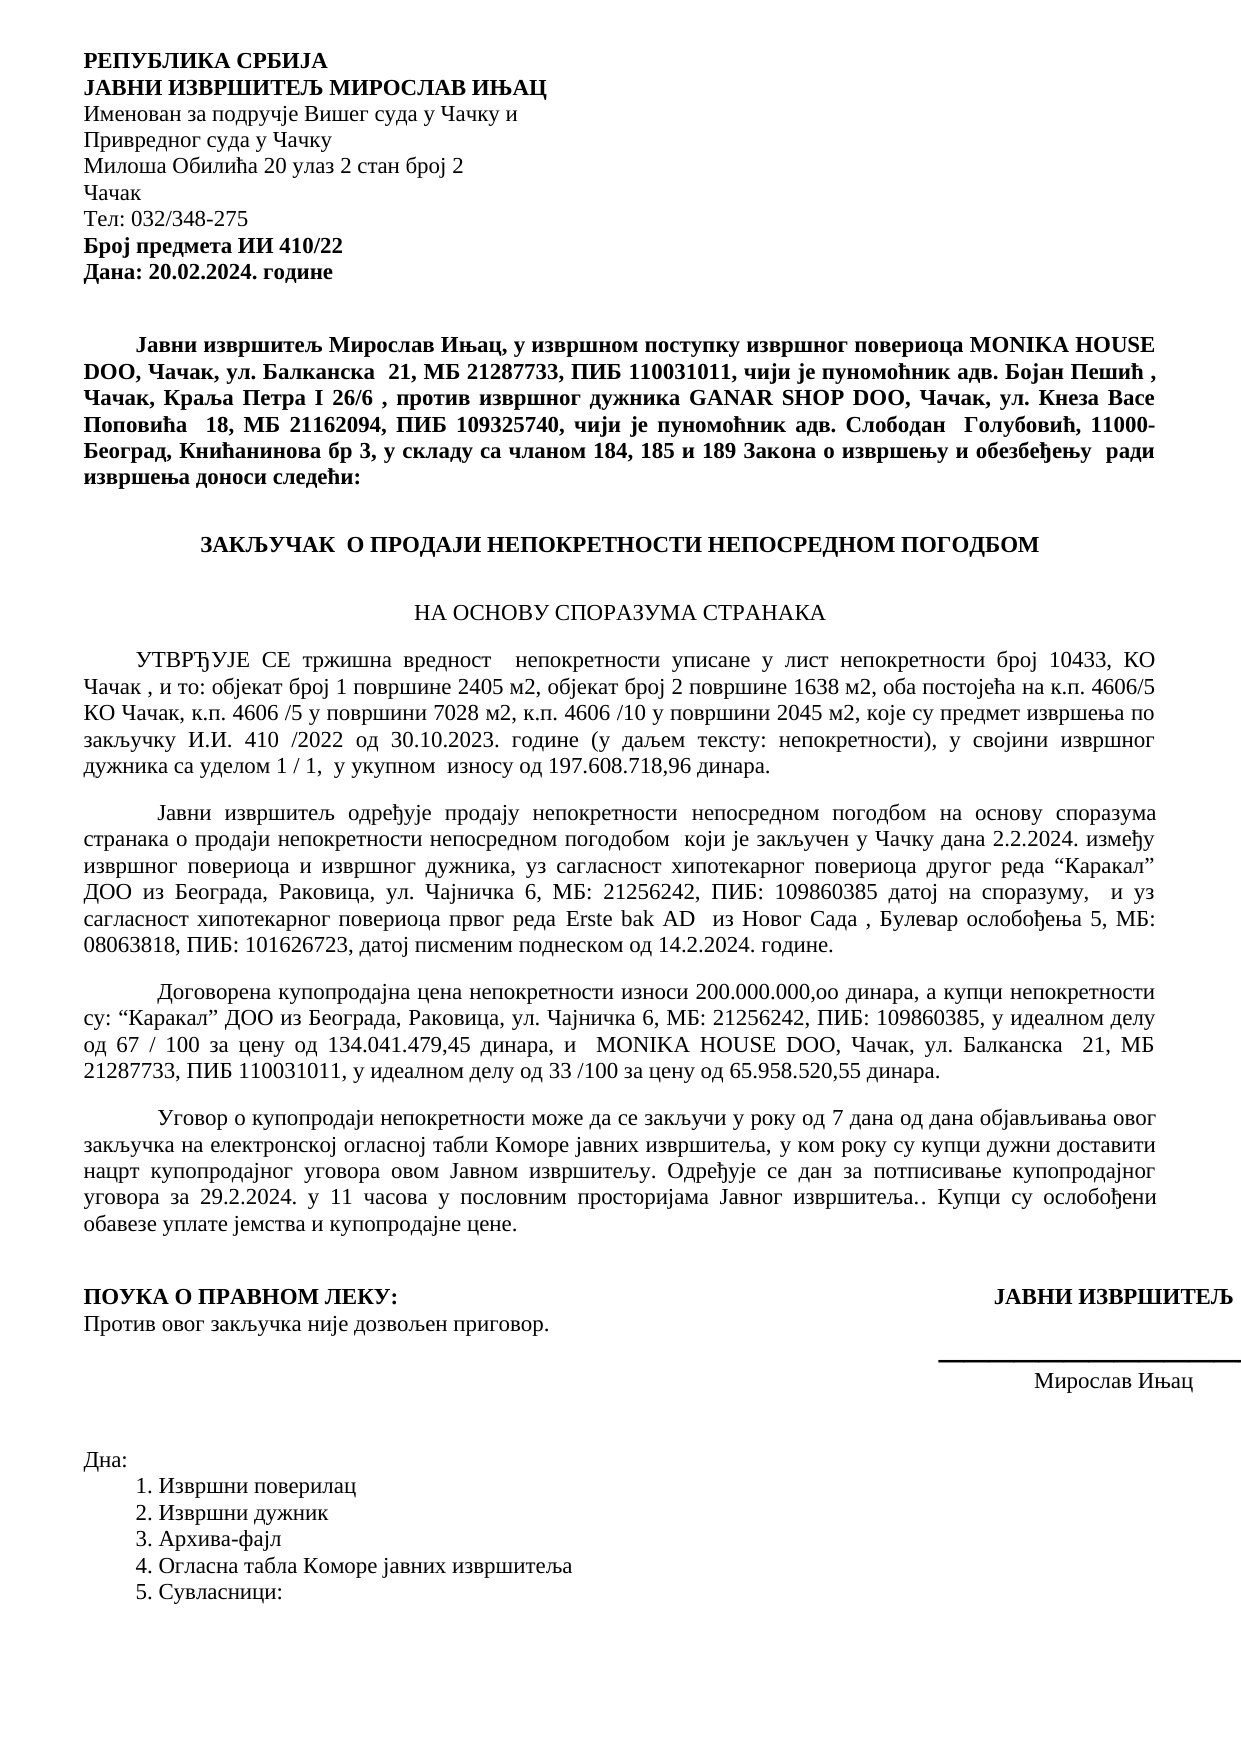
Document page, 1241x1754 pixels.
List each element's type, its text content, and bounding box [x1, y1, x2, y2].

text 2. Извршни дужник [135, 1499, 1157, 1525]
table_header ПОУКА О ПРАВНОМ ЛЕКУ: Против овог закључка није дозвољен приговор. [72, 1283, 718, 1393]
text 4. Огласна табла Коморе јавних извршитеља [135, 1552, 1157, 1578]
text НА ОСНОВУ СПОРАЗУМА СТРАНАКА [83, 599, 1157, 626]
subtitle ЗАКЉУЧАК О ПРОДАЈИ НЕПОКРЕТНОСТИ НЕПОСРЕДНОМ ПОГОДБОМ [83, 531, 1157, 558]
text Милоша Обилића 20 улаз 2 стан број 2 [83, 153, 636, 179]
text ЈАВНИ ИЗВРШИТЕЉ МИРОСЛАВ ИЊАЦ [83, 73, 636, 100]
text УТВРЂУЈЕ СЕ тржишна вредност непокретности уписане у лист непокретности број 10433, КО Чачак , и то: објекат број 1 површине 2405 м2, објекат број 2 површине 1638 м2, оба постојећа на к.п. 4606/5 КО Чачак, к.п. 4606 /5 у површини 7028 м2, к.п. 4606 /10 у површини 2045 м2, које су предмет извршења по закључку И.И. 410 /2022 од 30.10.2023. године (у даљем тексту: непокретности), у својини извршног дужника са уделом 1 / 1, у укупном износу од 197.608.718,96 динара. [83, 647, 1157, 778]
table_header ЈАВНИ ИЗВРШИТЕЉ ______________ Мирослав Ињац [905, 1283, 1240, 1393]
text Дана: 20.02.2024. године [83, 258, 636, 284]
text Дна: [83, 1446, 1157, 1473]
table_header [718, 1283, 905, 1393]
text 5. Сувласници: [135, 1578, 1157, 1604]
text Број предмета ИИ 410/22 [83, 232, 636, 258]
text Тел: 032/348-275 [83, 205, 636, 232]
text Чачак [83, 179, 636, 205]
text 1. Извршни поверилац [135, 1473, 1157, 1499]
text Јавни извршитељ одређује продају непокретности непосредном погодбом на основу споразума странака о продаји непокретности непосредном погодобом који је закључен у Чачку дана 2.2.2024. између извршног повериоца и извршног дужника, уз сагласност хипотекарног повериоца другог реда “Каракал” ДОО из Београда, Раковица, ул. Чајничка 6, МБ: 21256242, ПИБ: 109860385 датој на споразуму, и уз сагласност хипотекарног повериоца првог реда Erste bak AD из Новог Сада , Булевар ослобођења 5, МБ: 08063818, ПИБ: 101626723, датој писменим поднеском од 14.2.2024. године. [83, 799, 1157, 957]
text Уговор о купопродаји непокретности може да се закључи у року од 7 дана од дана објављивања овог закључка на електронској огласној табли Коморе јавних извршитеља, у ком року су купци дужни доставити нацрт купопродајног уговора овом Јавном извршитељу. Одређује се дан за потписивање купопродајног уговора за 29.2.2024. у 11 часова у пословним просторијама Јавног извршитеља.. Купци су ослобођени обавезе уплате јемства и купопродајне цене. [83, 1104, 1157, 1236]
text Именован за подручје Вишег суда у Чачку и [83, 100, 636, 126]
text Јавни извршитељ Мирослав Ињац, у извршном поступку извршног повериоца MONIKA HOUSE DOO, Чачак, ул. Балканска 21, МБ 21287733, ПИБ 110031011, чији је пуномоћник адв. Бојан Пешић , Чачак, Краља Петра I 26/6 , против извршног дужника GANAR SHOP DOO, Чачак, ул. Кнеза Васе Поповића 18, МБ 21162094, ПИБ 109325740, чији је пуномоћник адв. Слободан Голубовић, 11000-Београд, Книћанинова бр 3, у складу са чланом 184, 185 и 189 Закона о извршењу и обезбеђењу ради извршења доноси следећи: [83, 332, 1157, 490]
text Привредног суда у Чачку [83, 126, 636, 153]
text Договорена купопродајна цена непокретности износи 200.000.000,оо динара, а купци непокретности су: “Каракал” ДОО из Београда, Раковица, ул. Чајничка 6, МБ: 21256242, ПИБ: 109860385, у идеалном делу од 67 / 100 за цену од 134.041.479,45 динара, и MONIKA HOUSE DOO, Чачак, ул. Балканска 21, МБ 21287733, ПИБ 110031011, у идеалном делу од 33 /100 за цену од 65.958.520,55 динара. [83, 978, 1157, 1083]
text РЕПУБЛИКА СРБИЈА [83, 47, 636, 73]
text 3. Архива-фајл [135, 1525, 1157, 1552]
